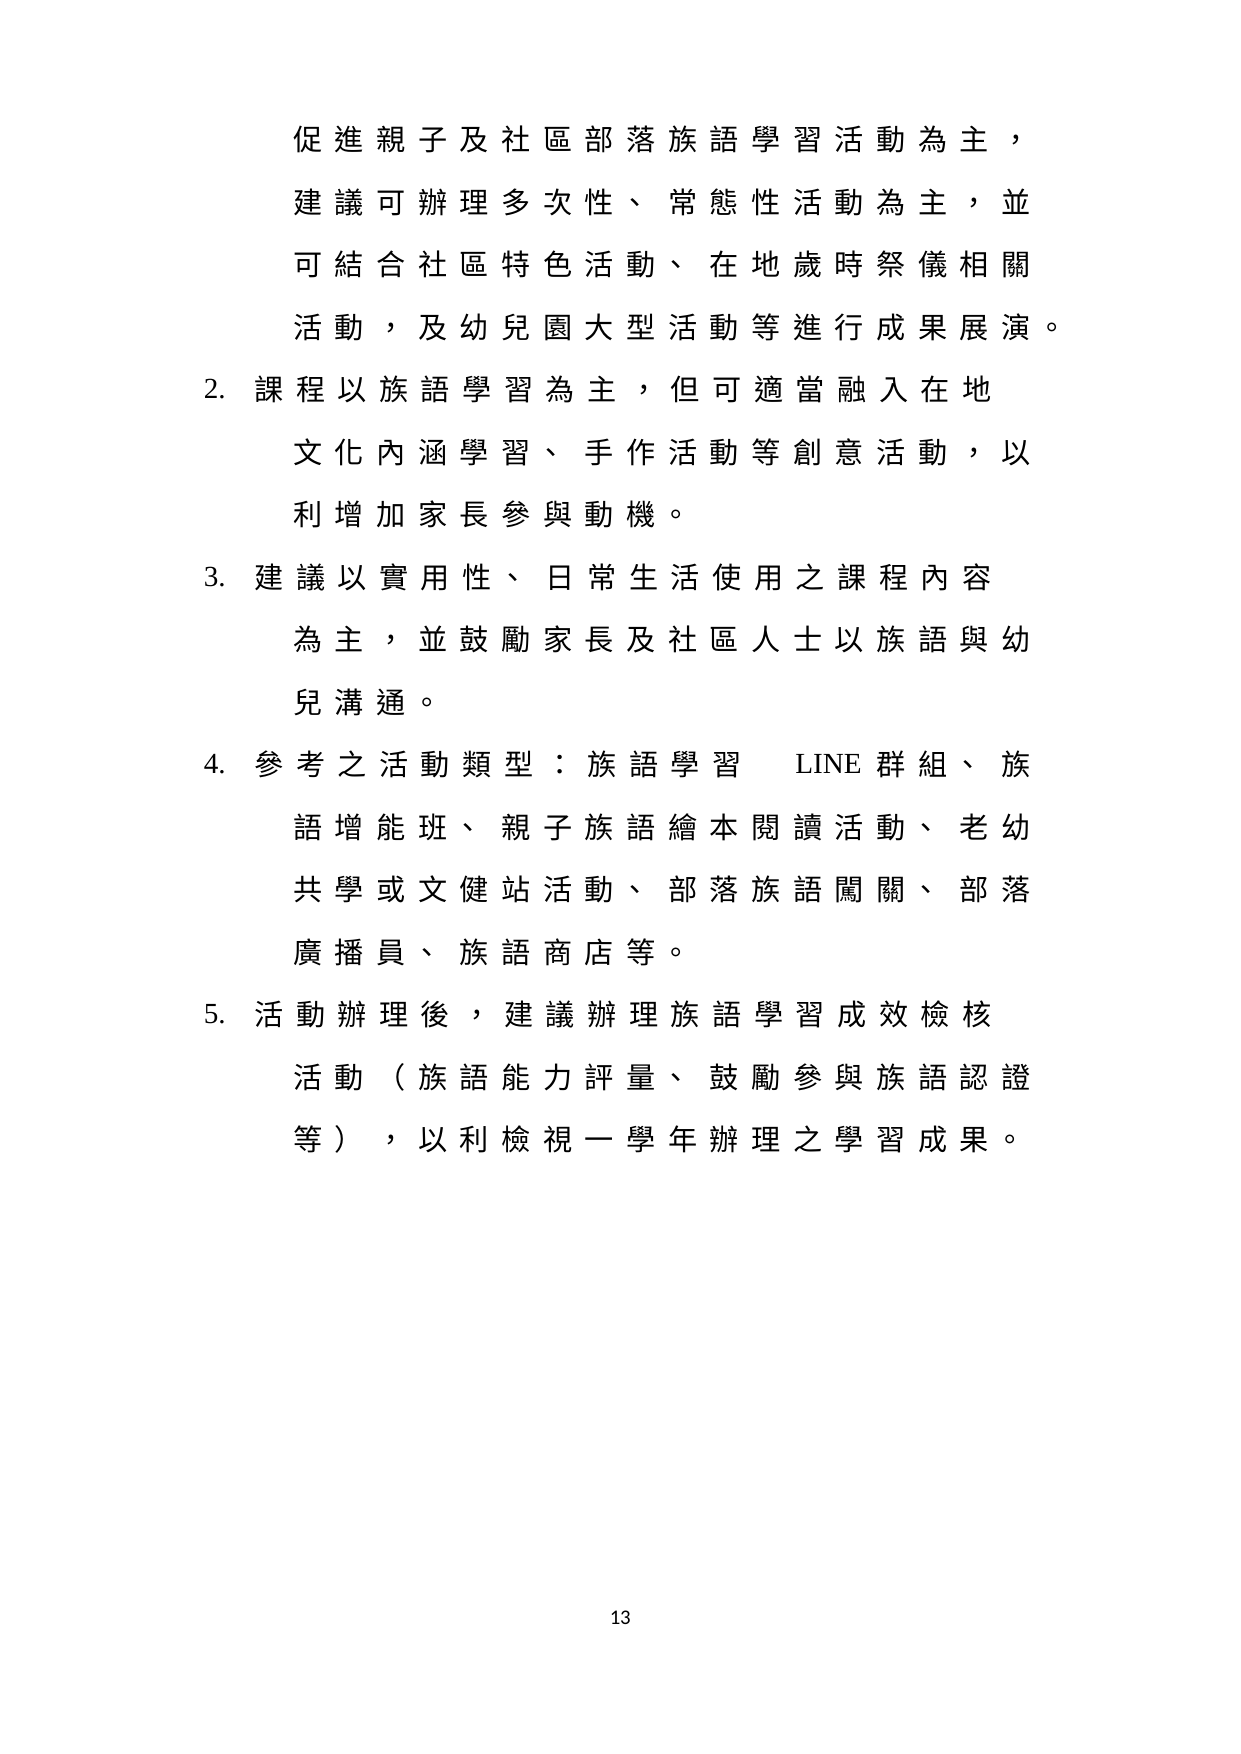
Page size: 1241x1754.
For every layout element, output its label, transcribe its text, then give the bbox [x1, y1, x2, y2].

text 1. 部落社區參與及親子共學活動之規劃，以促進親子及社區部落族語學習活動為主，建議可辦理多次性、常態性活動為主，並可結合社區特色活動、在地歲時祭儀相關活動，及幼兒園大型活動等進行成果展演。 [203, 96, 1037, 346]
text 2. 課程以族語學習為主，但可適當融入在地文化內涵學習、手作活動等創意活動，以利增加家長參與動機。 [203, 346, 1037, 534]
text 4. 參考之活動類型：族語學習LINE群組、族語增能班、親子族語繪本閱讀活動、老幼共學或文健站活動、部落族語闖關、部落廣播員、族語商店等。 [203, 721, 1037, 971]
text 5. 活動辦理後，建議辦理族語學習成效檢核活動（族語能力評量、鼓勵參與族語認證等），以利檢視一學年辦理之學習成果。 [203, 971, 1037, 1159]
text 3. 建議以實用性、日常生活使用之課程內容為主，並鼓勵家長及社區人士以族語與幼兒溝通。 [203, 534, 1037, 721]
